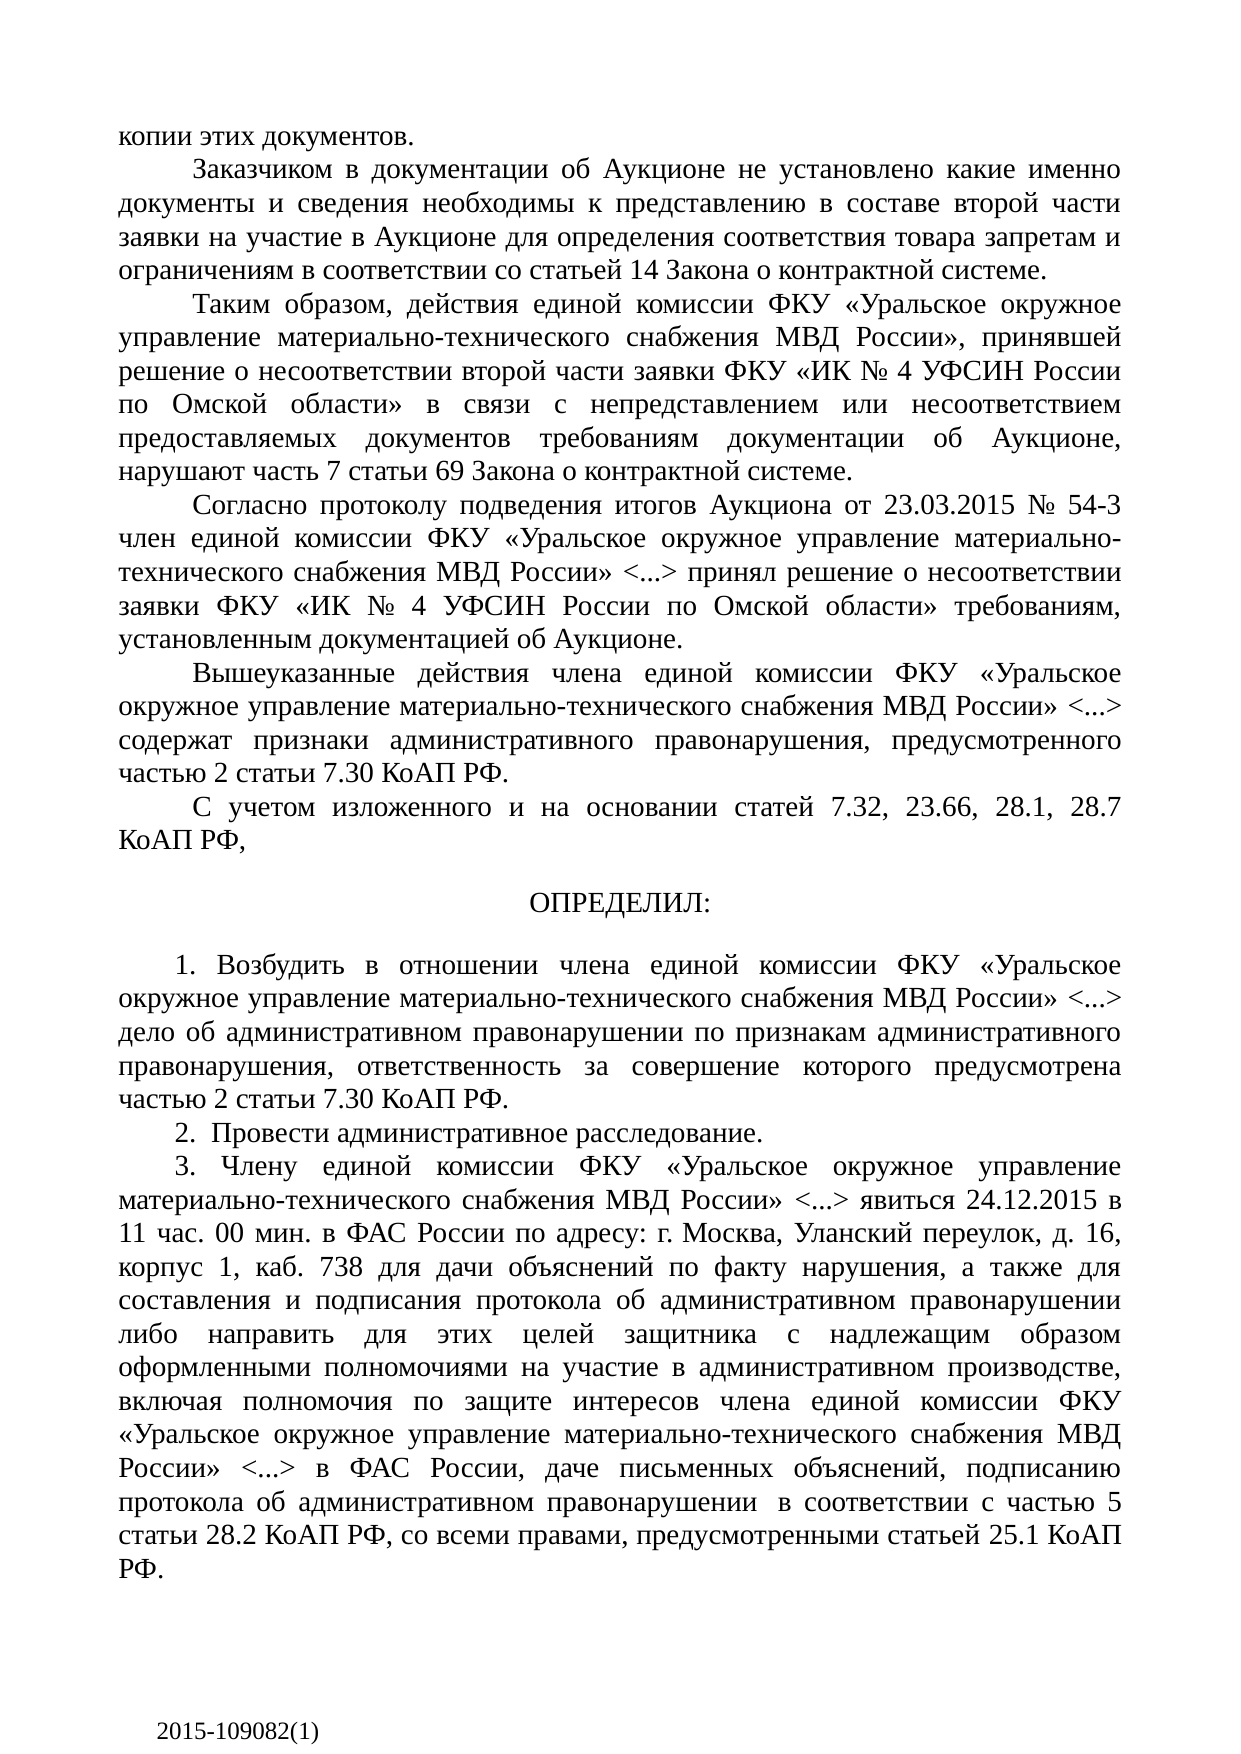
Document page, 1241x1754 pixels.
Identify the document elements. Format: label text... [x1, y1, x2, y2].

text копии этих документов. [118, 118, 1122, 152]
text Таким образом, действия единой комиссии ФКУ «Уральское окружное управление материально-технического снабжения МВД России», принявшей решение о несоответствии второй части заявки ФКУ «ИК № 4 УФСИН России по Омской области» в связи с непредставлением или несоответствием предоставляемых документов требованиям документации об Аукционе, нарушают часть 7 статьи 69 Закона о контрактной системе. [118, 286, 1122, 487]
text Согласно протоколу подведения итогов Аукциона от 23.03.2015 № 54-3 член единой комиссии ФКУ «Уральское окружное управление материально-технического снабжения МВД России» <...> принял решение о несоответствии заявки ФКУ «ИК № 4 УФСИН России по Омской области» требованиям, установленным документацией об Аукционе. [118, 487, 1122, 655]
text С учетом изложенного и на основании статей 7.32, 23.66, 28.1, 28.7 КоАП РФ, [118, 789, 1122, 856]
text 3. Члену единой комиссии ФКУ «Уральское окружное управление материально-технического снабжения МВД России» <...> явиться 24.12.2015 в 11 час. 00 мин. в ФАС России по адресу: г. Москва, Уланский переулок, д. 16, корпус 1, каб. 738 для дачи объяснений по факту нарушения, а также для составления и подписания протокола об административном правонарушении либо направить для этих целей защитника с надлежащим образом оформленными полномочиями на участие в административном производстве, включая полномочия по защите интересов члена единой комиссии ФКУ «Уральское окружное управление материально-технического снабжения МВД России» <...> в ФАС России, даче письменных объяснений, подписанию протокола об административном правонарушении в соответствии с частью 5 статьи 28.2 КоАП РФ, со всеми правами, предусмотренными статьей 25.1 КоАП РФ. [118, 1148, 1122, 1584]
text 2. Провести административное расследование. [118, 1115, 1122, 1148]
text Заказчиком в документации об Аукционе не установлено какие именно документы и сведения необходимы к представлению в составе второй части заявки на участие в Аукционе для определения соответствия товара запретам и ограничениям в соответствии со статьей 14 Закона о контрактной системе. [118, 152, 1122, 286]
text 1. Возбудить в отношении члена единой комиссии ФКУ «Уральское окружное управление материально-технического снабжения МВД России» <...> дело об административном правонарушении по признакам административного правонарушения, ответственность за совершение которого предусмотрена частью 2 статьи 7.30 КоАП РФ. [118, 947, 1122, 1115]
text Вышеуказанные действия члена единой комиссии ФКУ «Уральское окружное управление материально-технического снабжения МВД России» <...> содержат признаки административного правонарушения, предусмотренного частью 2 статьи 7.30 КоАП РФ. [118, 655, 1122, 789]
text ОПРЕДЕЛИЛ: [118, 885, 1122, 918]
